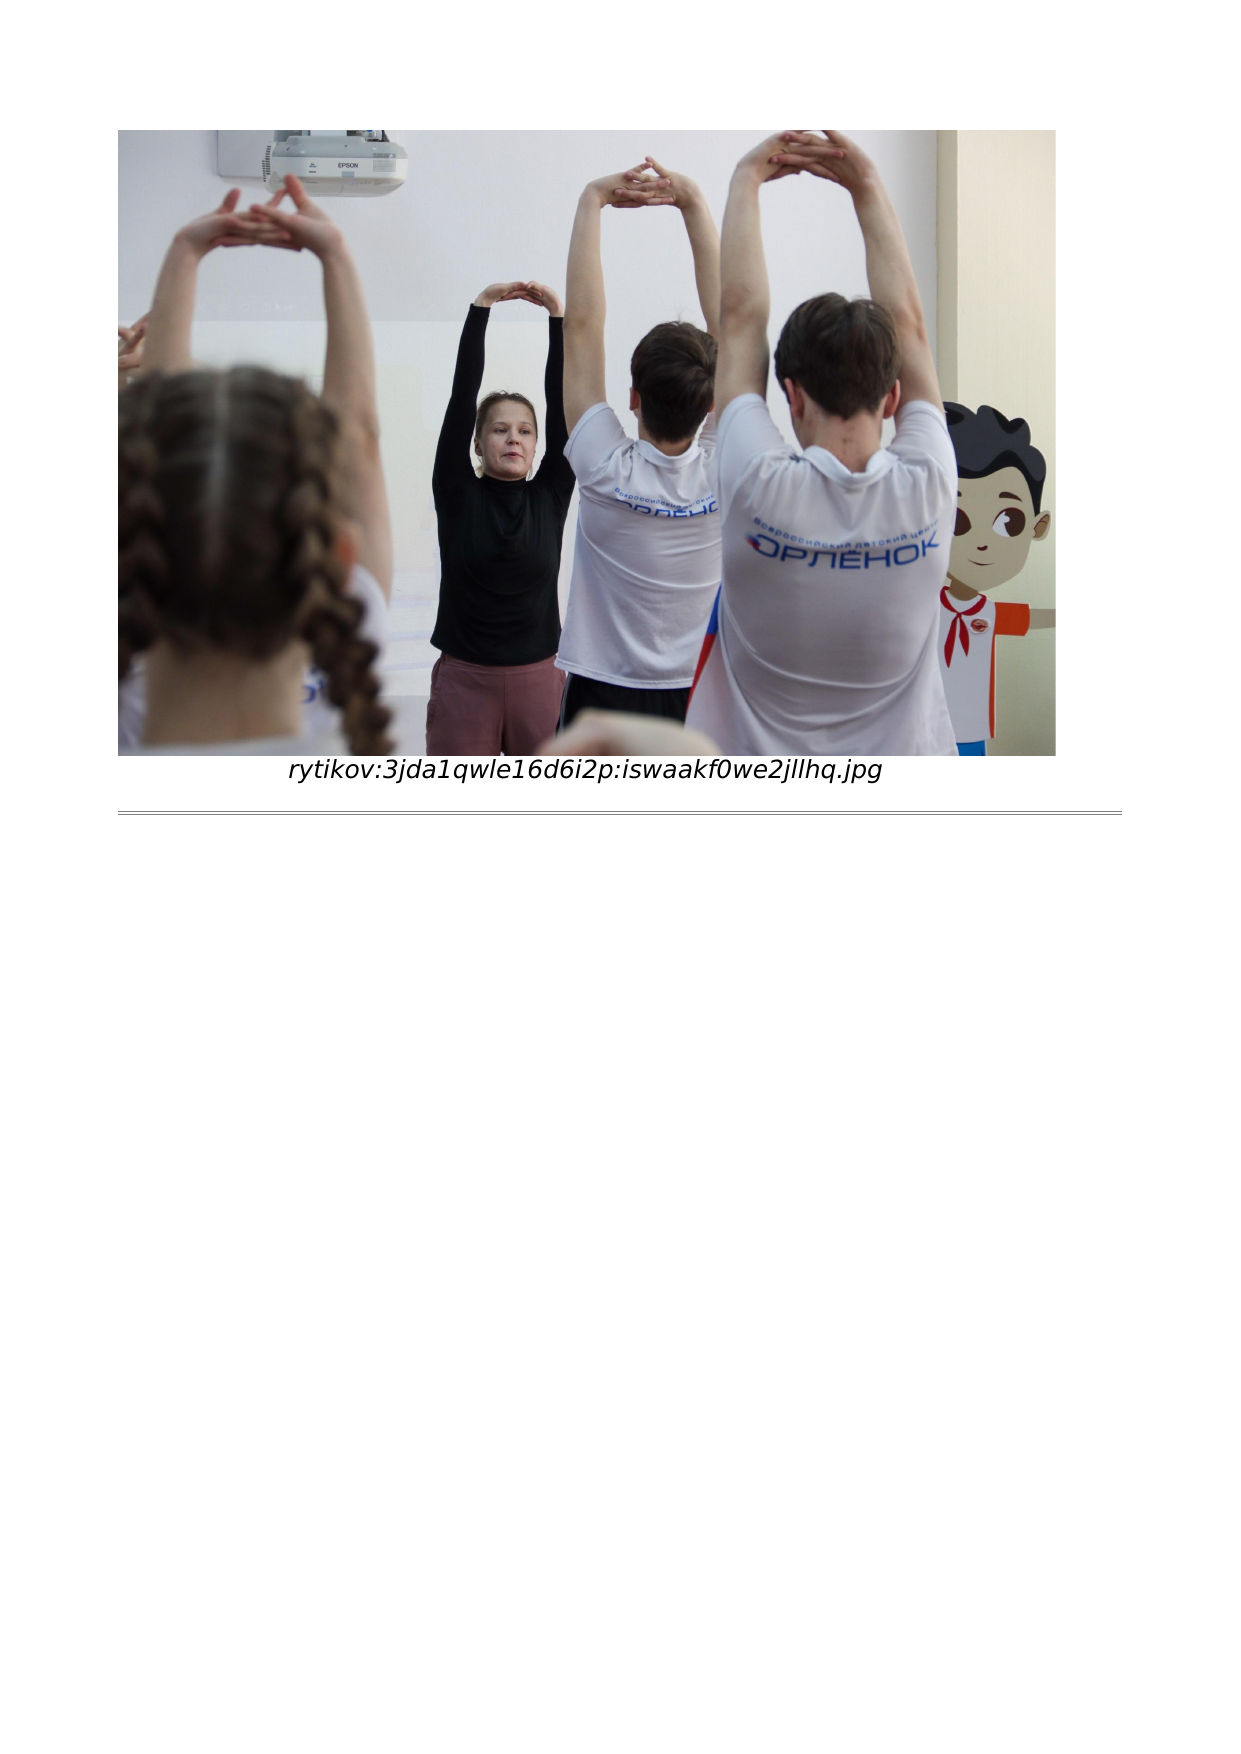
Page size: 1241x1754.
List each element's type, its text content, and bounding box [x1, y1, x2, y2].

picture [118, 130, 1056, 756]
text rytikov:3jda1qwle16d6i2p:iswaakf0we2jllhq.jpg [118, 756, 1056, 784]
